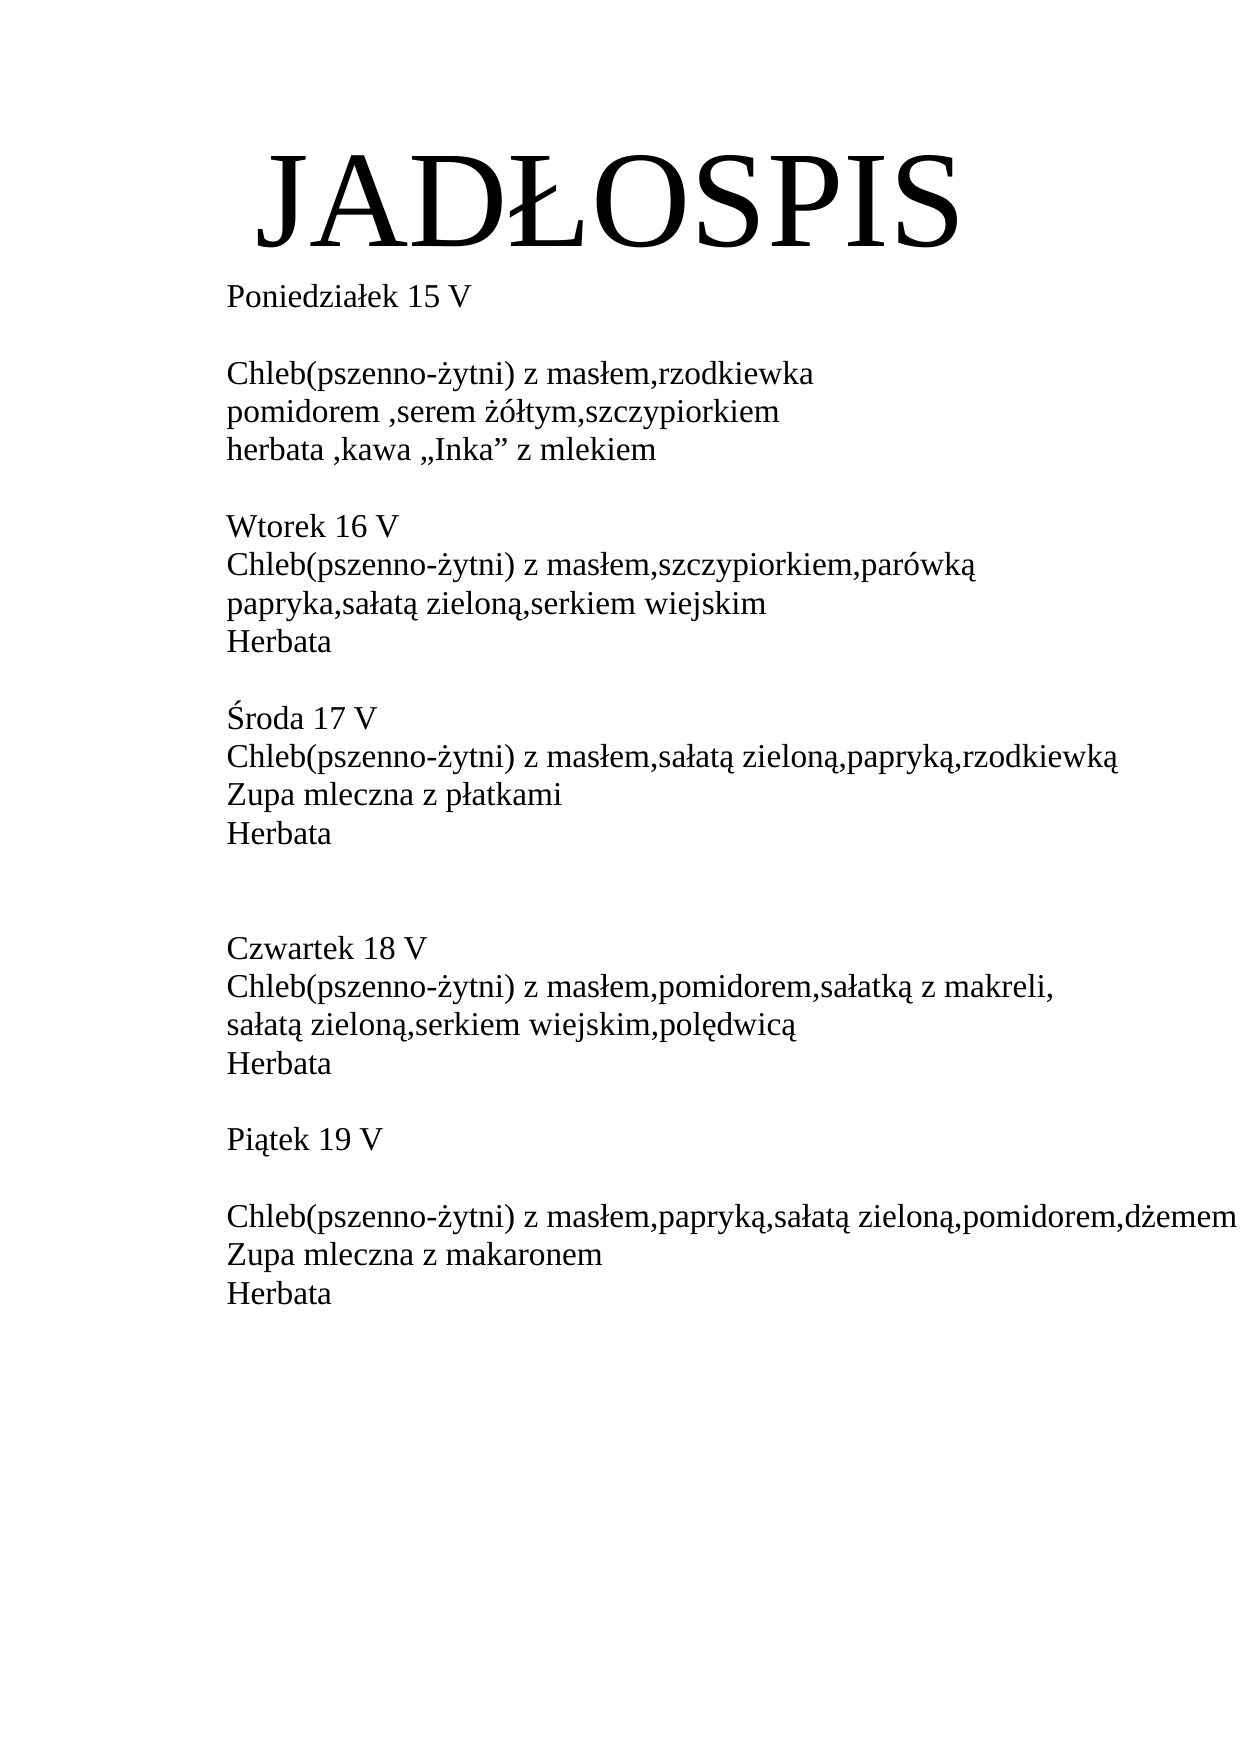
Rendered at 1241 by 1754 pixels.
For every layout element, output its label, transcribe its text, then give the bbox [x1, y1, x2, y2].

text Chleb(pszenno-żytni) z masłem,pomidorem,sałatką z makreli, [118, 966, 1122, 1004]
text Środa 17 V [118, 698, 1122, 736]
text Chleb(pszenno-żytni) z masłem,rzodkiewka [118, 353, 1152, 391]
text Czwartek 18 V [118, 928, 1122, 966]
text sałatą zieloną,serkiem wiejskim,polędwicą [118, 1004, 1122, 1043]
text Herbata [118, 813, 1122, 851]
text Herbata [118, 621, 1122, 659]
text pomidorem ,serem żółtym,szczypiorkiem [118, 391, 1122, 429]
text Herbata [118, 1273, 1122, 1311]
text Piątek 19 V [118, 1119, 1122, 1158]
text Poniedziałek 15 V [118, 276, 1122, 314]
text Herbata [118, 1043, 1122, 1081]
text Chleb(pszenno-żytni) z masłem,sałatą zieloną,papryką,rzodkiewką [118, 736, 1240, 774]
text JADŁOSPIS [118, 118, 1122, 276]
text papryka,sałatą zieloną,serkiem wiejskim [118, 583, 1163, 621]
text herbata ,kawa „Inka” z mlekiem [118, 429, 1122, 468]
text Zupa mleczna z makaronem [118, 1234, 1122, 1273]
text Zupa mleczna z płatkami [118, 774, 1122, 813]
text Wtorek 16 V [118, 506, 1122, 544]
text Chleb(pszenno-żytni) z masłem,papryką,sałatą zieloną,pomidorem,dżemem [118, 1196, 1240, 1234]
text Chleb(pszenno-żytni) z masłem,szczypiorkiem,parówką [118, 544, 1234, 583]
